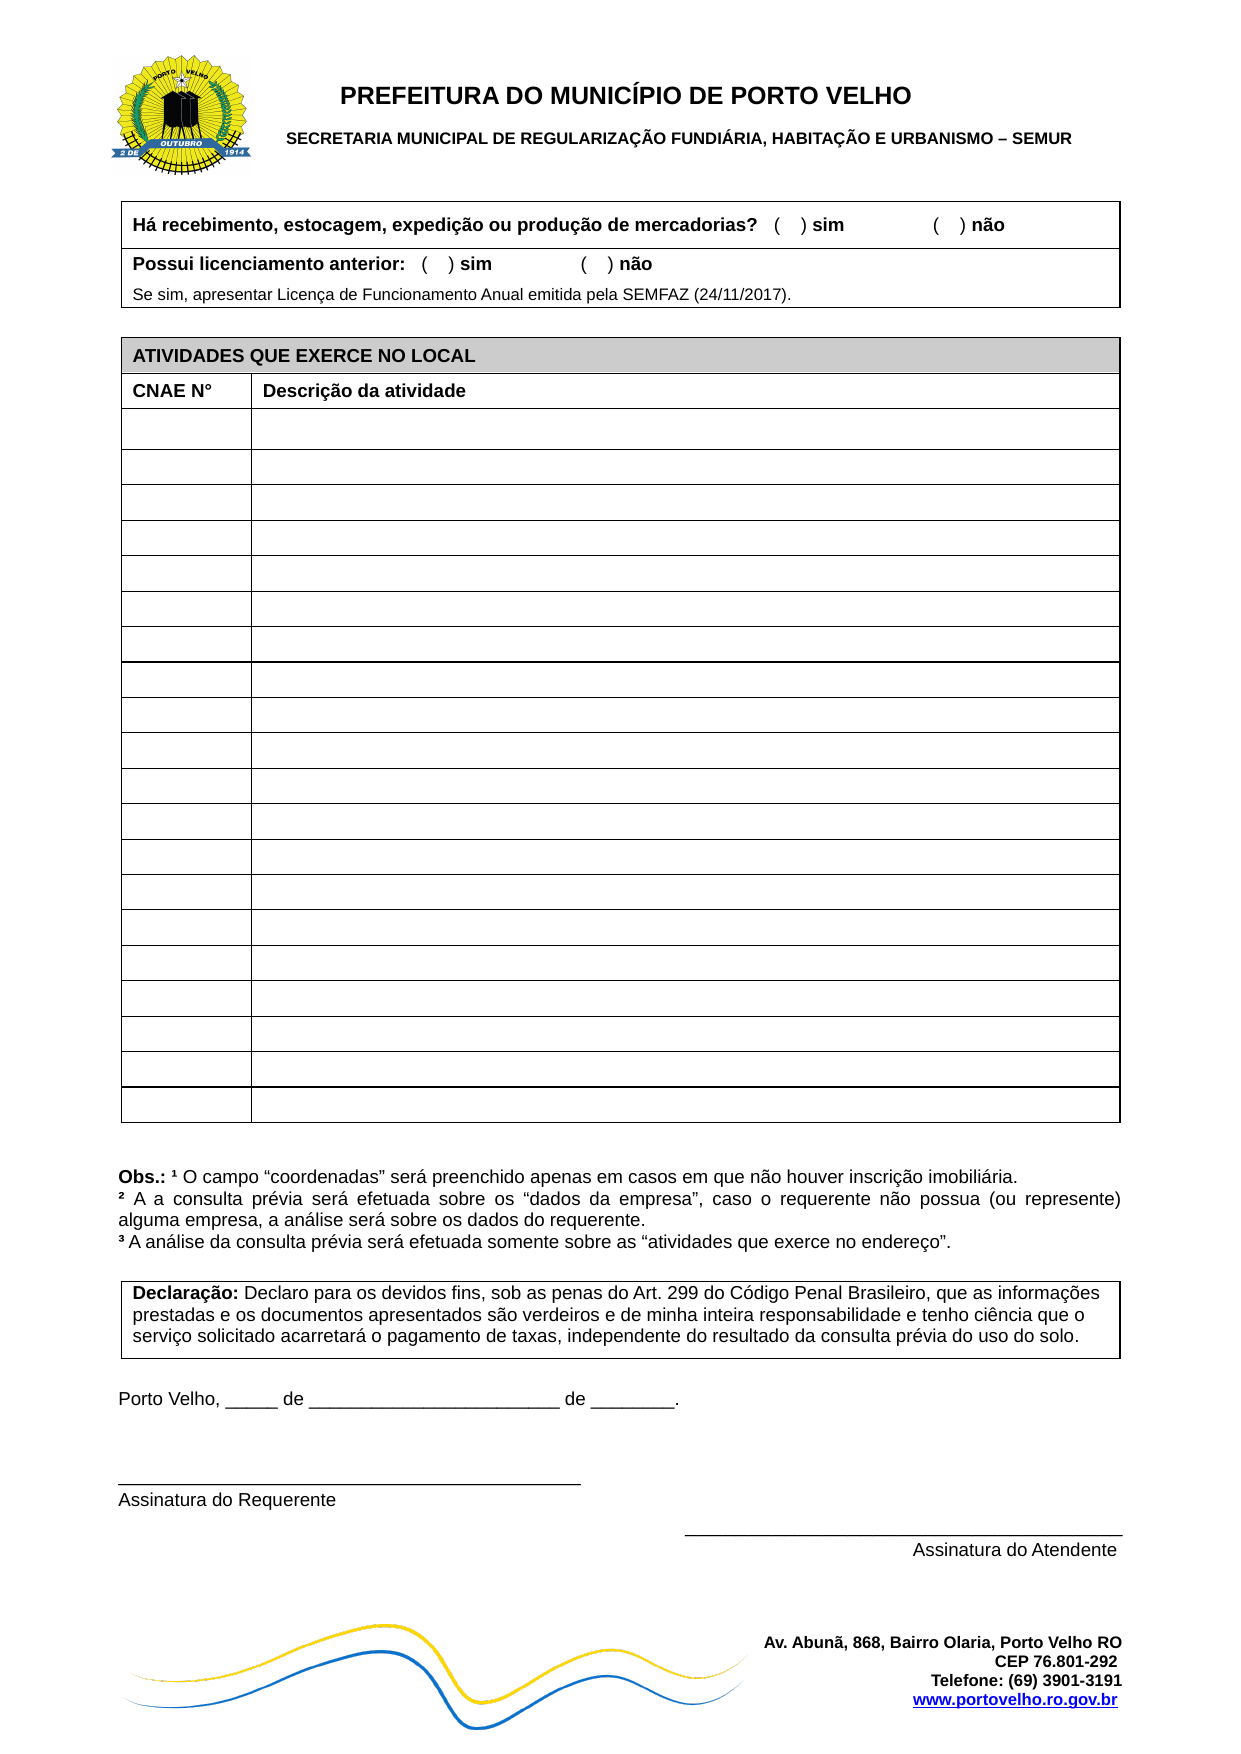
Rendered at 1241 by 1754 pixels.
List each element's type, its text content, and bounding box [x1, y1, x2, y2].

table_cell [122, 804, 251, 838]
table_cell [122, 663, 251, 697]
table_cell [122, 556, 251, 591]
table_cell [122, 769, 251, 803]
table_cell [252, 875, 1119, 909]
table_cell [252, 556, 1119, 591]
text ³ A análise da consulta prévia será efetuada somente sobre as “atividades que exerce no endereço”. [118, 1231, 1122, 1252]
table_cell CNAE N° [122, 374, 251, 408]
table_header Declaração: Declaro para os devidos fins, sob as penas do Art. 299 do Código Penal Brasileiro, que as informações prestadas e os documentos apresentados são verdeiros e de minha inteira responsabilidade e tenho ciência que o serviço solicitado acarretará o pagamento de taxas, independente do resultado da consulta prévia do uso do solo. [122, 1282, 1119, 1358]
table_cell [252, 769, 1119, 803]
table_header ATIVIDADES QUE EXERCE NO LOCAL [122, 338, 1119, 372]
text Obs.: ¹ O campo “coordenadas” será preenchido apenas em casos em que não houver inscrição imobiliária. [118, 1166, 1122, 1188]
table_cell [122, 485, 251, 520]
table_cell [122, 1052, 251, 1086]
table_cell [252, 1052, 1119, 1086]
table_cell [122, 981, 251, 1016]
table_cell [122, 1017, 251, 1051]
table_cell Descrição da atividade [252, 374, 1119, 408]
table_cell [252, 409, 1119, 449]
table_cell [122, 1088, 251, 1122]
table_cell [122, 409, 251, 449]
table_cell [252, 733, 1119, 768]
table_cell [122, 450, 251, 484]
table_cell [122, 698, 251, 732]
table_cell [252, 981, 1119, 1016]
table_cell [252, 698, 1119, 732]
table_cell [252, 1017, 1119, 1051]
table_cell [252, 627, 1119, 661]
text _____________________________________ [118, 1459, 1122, 1488]
table_cell [252, 804, 1119, 838]
table_cell [252, 663, 1119, 697]
text Assinatura do Atendente [118, 1539, 1122, 1560]
table_cell [252, 1088, 1119, 1122]
table_cell [122, 521, 251, 555]
table_cell [122, 733, 251, 768]
table_cell [252, 450, 1119, 484]
table_cell Possui licenciamento anterior: ( ) sim ( ) não Se sim, apresentar Licença de Funcionamento Anual emitida pela SEMFAZ (24/11/2017). [122, 249, 1119, 307]
table_cell [122, 840, 251, 874]
text ² A a consulta prévia será efetuada sobre os “dados da empresa”, caso o requerente não possua (ou represente) alguma empresa, a análise será sobre os dados do requerente. [118, 1188, 1122, 1231]
text Porto Velho, _____ de ________________________ de ________. [118, 1388, 1122, 1409]
table_cell [252, 521, 1119, 555]
text Assinatura do Requerente [118, 1488, 1122, 1510]
table_cell [122, 875, 251, 909]
table_cell [122, 627, 251, 661]
table_cell [122, 946, 251, 980]
picture [111, 55, 251, 175]
table_cell [122, 910, 251, 945]
table_cell [252, 840, 1119, 874]
table_cell [252, 485, 1119, 520]
table_cell [252, 910, 1119, 945]
table_cell [252, 946, 1119, 980]
table_cell Há recebimento, estocagem, expedição ou produção de mercadorias? ( ) sim ( ) não [122, 202, 1119, 248]
table_cell [252, 592, 1119, 626]
text ___________________________________ [118, 1510, 1122, 1539]
table_cell [122, 592, 251, 626]
picture [123, 1624, 749, 1730]
